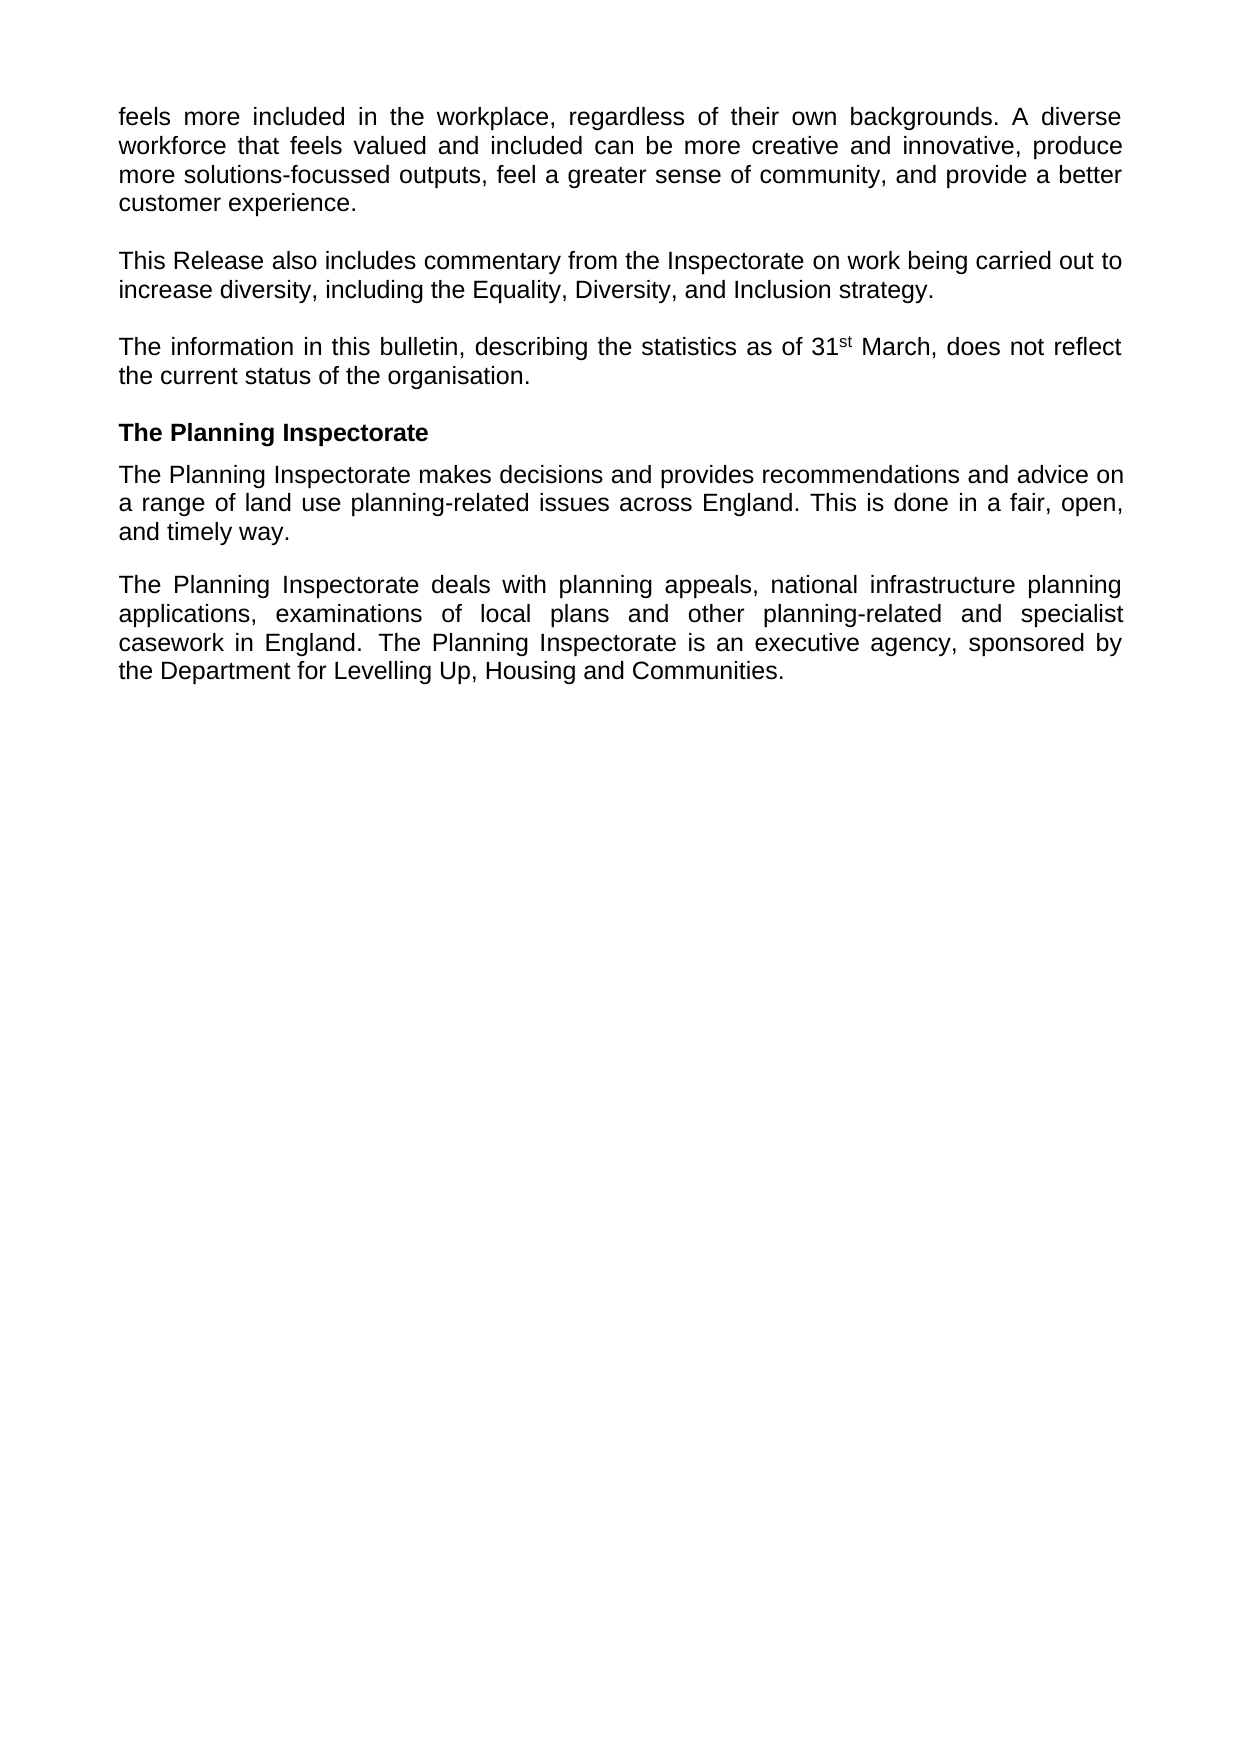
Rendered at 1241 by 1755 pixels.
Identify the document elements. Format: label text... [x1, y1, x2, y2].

text The information in this bulletin, describing the statistics as of 31st March, does not reflect the current status of the organisation. [118, 332, 1123, 389]
subtitle The Planning Inspectorate [118, 418, 1224, 447]
text The Planning Inspectorate deals with planning appeals, national infrastructure planning applications, examinations of local plans and other planning-related and specialist casework in England. The Planning Inspectorate is an executive agency, sponsored by the Department for Levelling Up, Housing and Communities. [118, 570, 1123, 685]
text This Release also includes commentary from the Inspectorate on work being carried out to increase diversity, including the Equality, Diversity, and Inclusion strategy. [118, 246, 1123, 303]
text feels more included in the workplace, regardless of their own backgrounds. A diverse workforce that feels valued and included can be more creative and innovative, produce more solutions-focussed outputs, feel a greater sense of community, and provide a better customer experience. [118, 102, 1124, 217]
text The Planning Inspectorate makes decisions and provides recommendations and advice on a range of land use planning-related issues across England. This is done in a fair, open, and timely way. [118, 459, 1124, 546]
